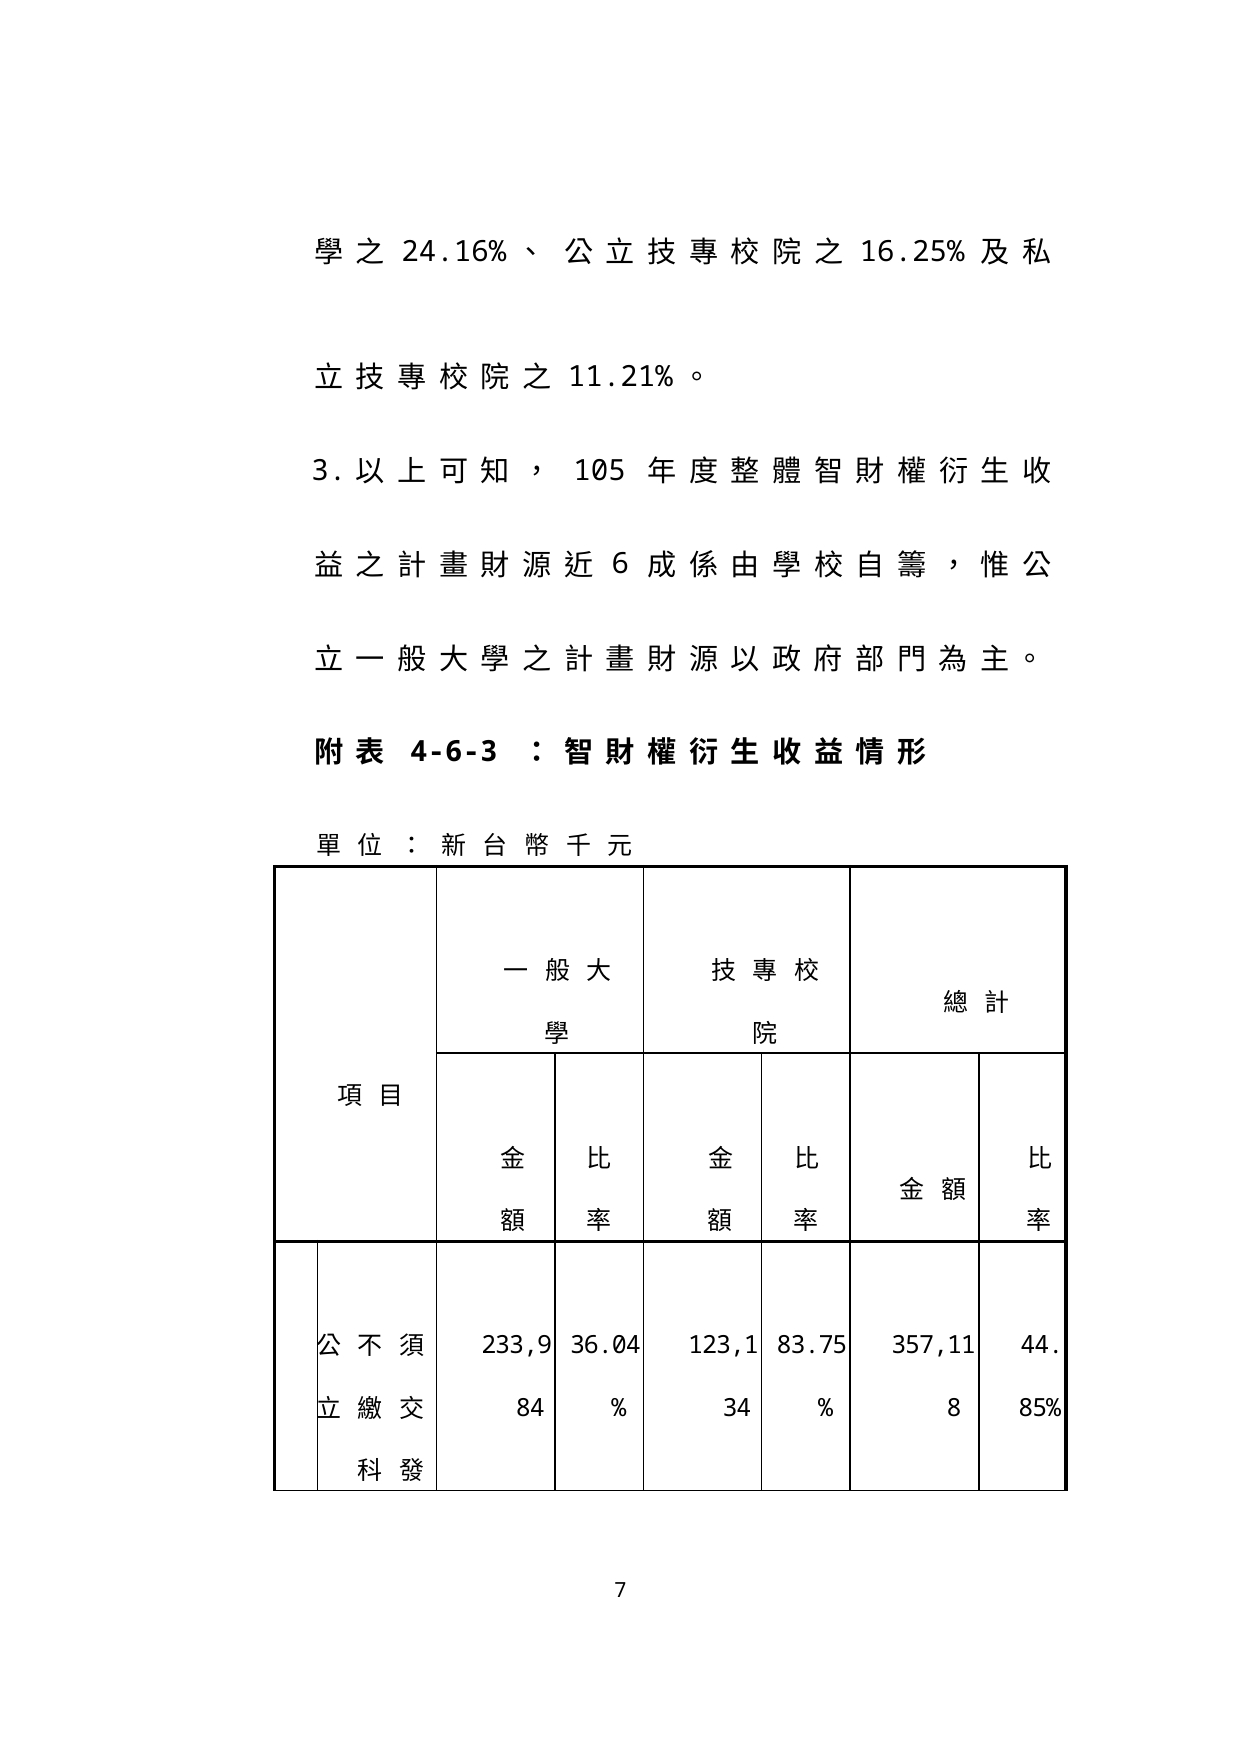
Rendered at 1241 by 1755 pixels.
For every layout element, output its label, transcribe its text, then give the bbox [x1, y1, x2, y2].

table_cell 金額 [851, 1054, 978, 1240]
table_cell 公立 [276, 1243, 317, 1490]
table_cell 44.85% [980, 1243, 1064, 1490]
text 學之24.16%、公立技專校院之16.25%及私立技專校院之11.21%。 [271, 177, 1058, 427]
table_header 技專校院 [644, 868, 849, 1052]
table_cell 不須繳交科發基金 [318, 1243, 436, 1490]
text 3.以上可知，105年度整體智財權衍生收益之計畫財源近6成係由學校自籌，惟公立一般大學之計畫財源以政府部門為主。 [271, 427, 1058, 677]
table_cell 金額 [437, 1054, 554, 1240]
table_header 一般大學 [437, 868, 643, 1052]
table_cell 金額 [644, 1054, 761, 1240]
table_cell 83.75% [762, 1243, 849, 1490]
table_header 總計 [851, 868, 1064, 1052]
table_cell 233,984 [437, 1243, 554, 1490]
table_cell 357,118 [851, 1243, 978, 1490]
table_header 項目 [276, 868, 436, 1240]
table_cell 比率 [762, 1054, 849, 1240]
table_cell 123,134 [644, 1243, 761, 1490]
table_cell 36.04% [556, 1243, 643, 1490]
table_cell 比率 [556, 1054, 643, 1240]
table_cell 比率 [980, 1054, 1064, 1240]
text 附表4-6-3：智財權衍生收益情形 單位：新台幣千元 [271, 677, 1058, 865]
